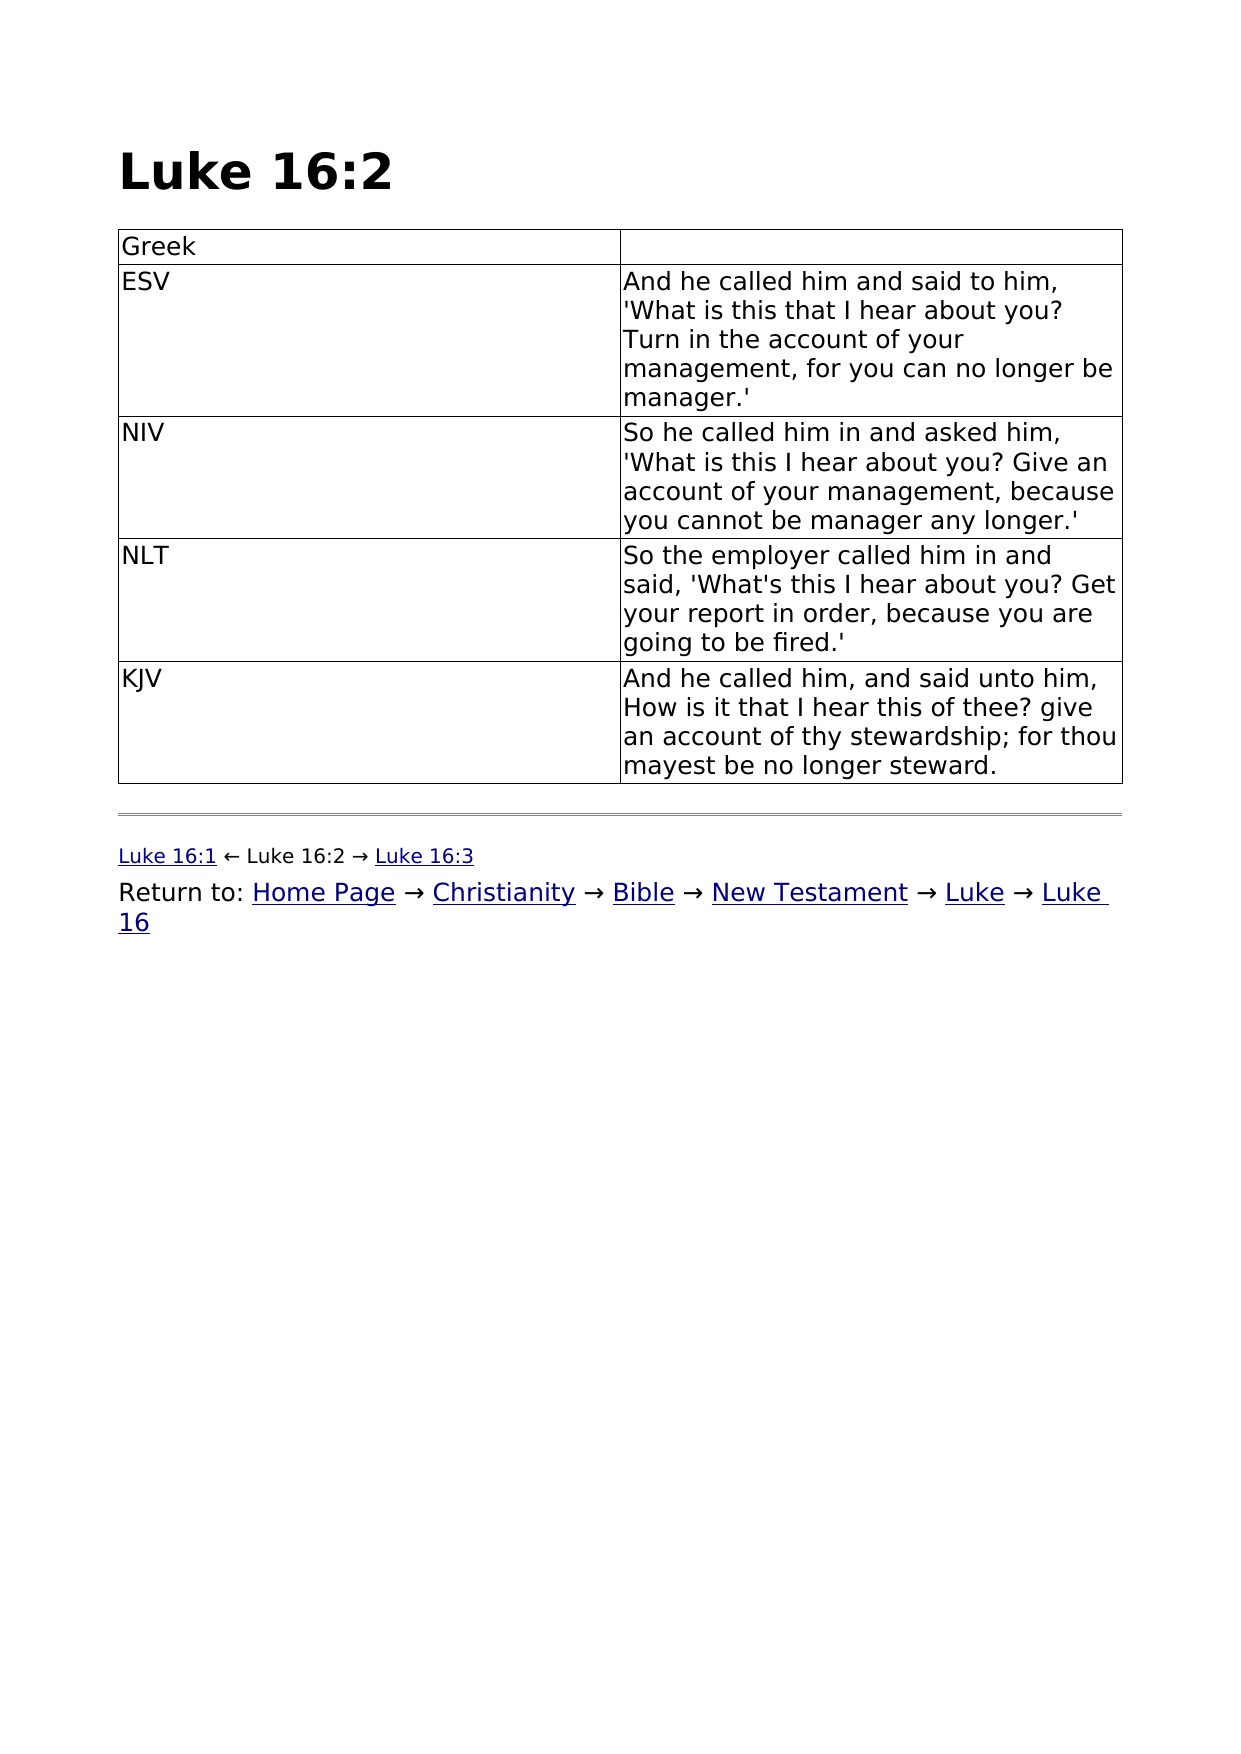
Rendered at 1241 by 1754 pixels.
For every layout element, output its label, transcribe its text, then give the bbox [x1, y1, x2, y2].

table_cell KJV [119, 662, 620, 783]
text Return to: Home Page → Christianity → Bible → New Testament → Luke → Luke 16 [118, 879, 1122, 937]
table_cell And he called him and said to him, 'What is this that I hear about you? Turn in the account of your management, for you can no longer be manager.' [621, 265, 1122, 416]
table_cell NIV [119, 417, 620, 538]
table_cell NLT [119, 539, 620, 661]
table_header Greek [119, 230, 620, 264]
table_header [621, 230, 1122, 264]
text Luke 16:1 ← Luke 16:2 → Luke 16:3 [118, 844, 1122, 879]
table_cell And he called him, and said unto him, How is it that I hear this of thee? give an account of thy stewardship; for thou mayest be no longer steward. [621, 662, 1122, 783]
table_cell ESV [119, 265, 620, 416]
table_cell So he called him in and asked him, 'What is this I hear about you? Give an account of your management, because you cannot be manager any longer.' [621, 417, 1122, 538]
table_cell So the employer called him in and said, 'What's this I hear about you? Get your report in order, because you are going to be fired.' [621, 539, 1122, 661]
subtitle Luke 16:2 [118, 143, 1122, 201]
